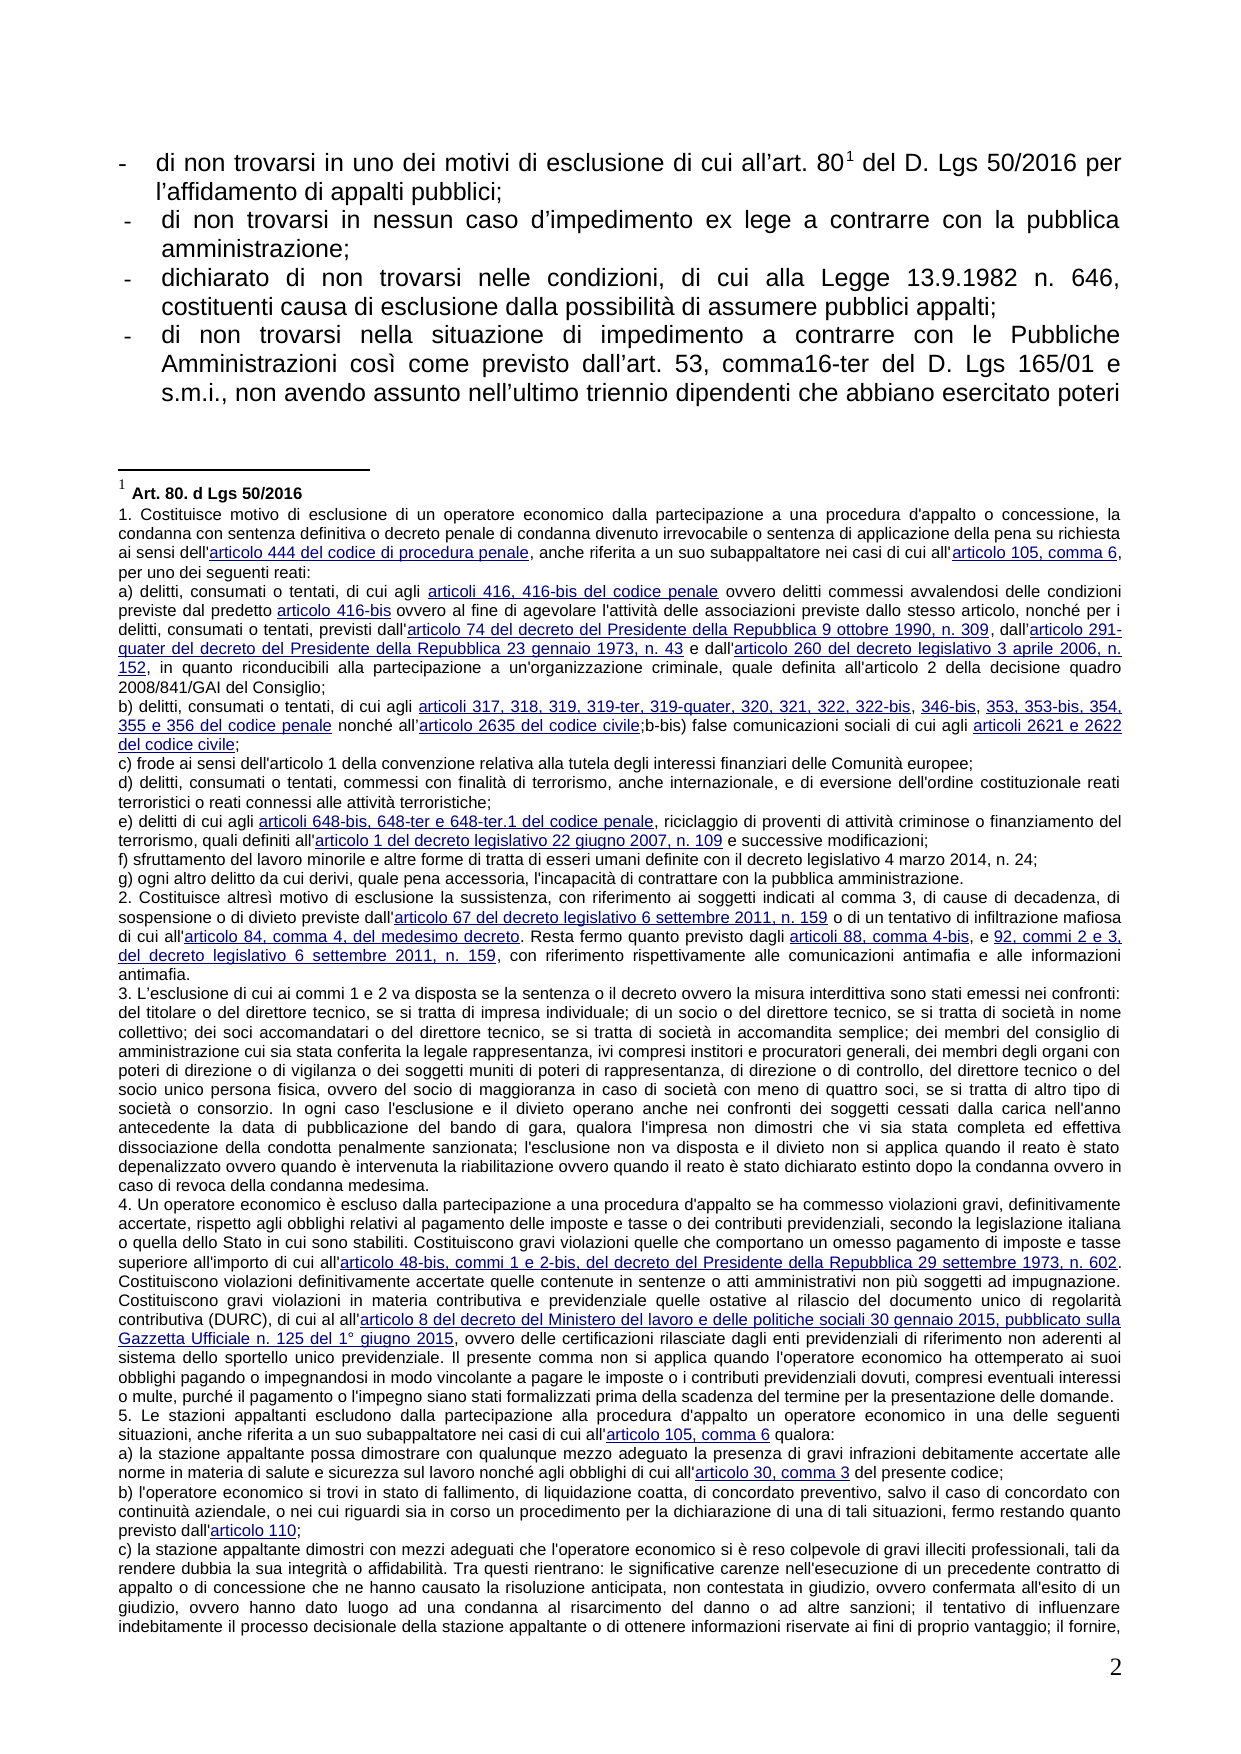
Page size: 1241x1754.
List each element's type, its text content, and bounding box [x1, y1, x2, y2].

list 5. Le stazioni appaltanti escludono dalla partecipazione alla procedura d'appalto un operatore economico in una delle seguenti situazioni, anche riferita a un suo subappaltatore nei casi di cui all'articolo 105, comma 6 qualora: [118, 1406, 1122, 1444]
list 3. L’esclusione di cui ai commi 1 e 2 va disposta se la sentenza o il decreto ovvero la misura interdittiva sono stati emessi nei confronti: del titolare o del direttore tecnico, se si tratta di impresa individuale; di un socio o del direttore tecnico, se si tratta di società in nome collettivo; dei soci accomandatari o del direttore tecnico, se si tratta di società in accomandita semplice; dei membri del consiglio di amministrazione cui sia stata conferita la legale rappresentanza, ivi compresi institori e procuratori generali, dei membri degli organi con poteri di direzione o di vigilanza o dei soggetti muniti di poteri di rappresentanza, di direzione o di controllo, del direttore tecnico o del socio unico persona fisica, ovvero del socio di maggioranza in caso di società con meno di quattro soci, se si tratta di altro tipo di società o consorzio. In ogni caso l'esclusione e il divieto operano anche nei confronti dei soggetti cessati dalla carica nell'anno antecedente la data di pubblicazione del bando di gara, qualora l'impresa non dimostri che vi sia stata completa ed effettiva dissociazione della condotta penalmente sanzionata; l'esclusione non va disposta e il divieto non si applica quando il reato è stato depenalizzato ovvero quando è intervenuta la riabilitazione ovvero quando il reato è stato dichiarato estinto dopo la condanna ovvero in caso di revoca della condanna medesima. [118, 984, 1122, 1195]
list c) la stazione appaltante dimostri con mezzi adeguati che l'operatore economico si è reso colpevole di gravi illeciti professionali, tali da rendere dubbia la sua integrità o affidabilità. Tra questi rientrano: le significative carenze nell'esecuzione di un precedente contratto di appalto o di concessione che ne hanno causato la risoluzione anticipata, non contestata in giudizio, ovvero confermata all'esito di un giudizio, ovvero hanno dato luogo ad una condanna al risarcimento del danno o ad altre sanzioni; il tentativo di influenzare indebitamente il processo decisionale della stazione appaltante o di ottenere informazioni riservate ai fini di proprio vantaggio; il fornire, [118, 1540, 1122, 1636]
list Art. 80. d Lgs 50/2016 [118, 476, 1122, 505]
list 4. Un operatore economico è escluso dalla partecipazione a una procedura d'appalto se ha commesso violazioni gravi, definitivamente accertate, rispetto agli obblighi relativi al pagamento delle imposte e tasse o dei contributi previdenziali, secondo la legislazione italiana o quella dello Stato in cui sono stabiliti. Costituiscono gravi violazioni quelle che comportano un omesso pagamento di imposte e tasse superiore all'importo di cui all'articolo 48-bis, commi 1 e 2-bis, del decreto del Presidente della Repubblica 29 settembre 1973, n. 602. Costituiscono violazioni definitivamente accertate quelle contenute in sentenze o atti amministrativi non più soggetti ad impugnazione. Costituiscono gravi violazioni in materia contributiva e previdenziale quelle ostative al rilascio del documento unico di regolarità contributiva (DURC), di cui al all'articolo 8 del decreto del Ministero del lavoro e delle politiche sociali 30 gennaio 2015, pubblicato sulla Gazzetta Ufficiale n. 125 del 1° giugno 2015, ovvero delle certificazioni rilasciate dagli enti previdenziali di riferimento non aderenti al sistema dello sportello unico previdenziale. Il presente comma non si applica quando l'operatore economico ha ottemperato ai suoi obblighi pagando o impegnandosi in modo vincolante a pagare le imposte o i contributi previdenziali dovuti, compresi eventuali interessi o multe, purché il pagamento o l'impegno siano stati formalizzati prima della scadenza del termine per la presentazione delle domande. [118, 1195, 1122, 1406]
list 2. Costituisce altresì motivo di esclusione la sussistenza, con riferimento ai soggetti indicati al comma 3, di cause di decadenza, di sospensione o di divieto previste dall'articolo 67 del decreto legislativo 6 settembre 2011, n. 159 o di un tentativo di infiltrazione mafiosa di cui all'articolo 84, comma 4, del medesimo decreto. Resta fermo quanto previsto dagli articoli 88, comma 4-bis, e 92, commi 2 e 3, del decreto legislativo 6 settembre 2011, n. 159, con riferimento rispettivamente alle comunicazioni antimafia e alle informazioni antimafia. [118, 888, 1122, 984]
list e) delitti di cui agli articoli 648-bis, 648-ter e 648-ter.1 del codice penale, riciclaggio di proventi di attività criminose o finanziamento del terrorismo, quali definiti all'articolo 1 del decreto legislativo 22 giugno 2007, n. 109 e successive modificazioni; [118, 812, 1122, 850]
list 1. Costituisce motivo di esclusione di un operatore economico dalla partecipazione a una procedura d'appalto o concessione, la condanna con sentenza definitiva o decreto penale di condanna divenuto irrevocabile o sentenza di applicazione della pena su richiesta ai sensi dell'articolo 444 del codice di procedura penale, anche riferita a un suo subappaltatore nei casi di cui all'articolo 105, comma 6, per uno dei seguenti reati: [118, 505, 1122, 582]
list b) delitti, consumati o tentati, di cui agli articoli 317, 318, 319, 319-ter, 319-quater, 320, 321, 322, 322-bis, 346-bis, 353, 353-bis, 354, 355 e 356 del codice penale nonché all’articolo 2635 del codice civile;b-bis) false comunicazioni sociali di cui agli articoli 2621 e 2622 del codice civile; [118, 697, 1122, 754]
list b) l'operatore economico si trovi in stato di fallimento, di liquidazione coatta, di concordato preventivo, salvo il caso di concordato con continuità aziendale, o nei cui riguardi sia in corso un procedimento per la dichiarazione di una di tali situazioni, fermo restando quanto previsto dall'articolo 110; [118, 1482, 1122, 1540]
list c) frode ai sensi dell'articolo 1 della convenzione relativa alla tutela degli interessi finanziari delle Comunità europee; [118, 754, 1122, 773]
list di non trovarsi in nessun caso d’impedimento ex lege a contrarre con la pubblica amministrazione; [123, 205, 1122, 263]
list f) sfruttamento del lavoro minorile e altre forme di tratta di esseri umani definite con il decreto legislativo 4 marzo 2014, n. 24; [118, 850, 1122, 869]
list g) ogni altro delitto da cui derivi, quale pena accessoria, l'incapacità di contrattare con la pubblica amministrazione. [118, 869, 1122, 888]
list di non trovarsi nella situazione di impedimento a contrarre con le Pubbliche Amministrazioni così come previsto dall’art. 53, comma16-ter del D. Lgs 165/01 e s.m.i., non avendo assunto nell’ultimo triennio dipendenti che abbiano esercitato poteri [123, 320, 1122, 406]
list a) la stazione appaltante possa dimostrare con qualunque mezzo adeguato la presenza di gravi infrazioni debitamente accertate alle norme in materia di salute e sicurezza sul lavoro nonché agli obblighi di cui all'articolo 30, comma 3 del presente codice; [118, 1444, 1122, 1482]
list di non trovarsi in uno dei motivi di esclusione di cui all’art. 80 del D. Lgs 50/2016 per l’affidamento di appalti pubblici; [118, 148, 1122, 205]
list a) delitti, consumati o tentati, di cui agli articoli 416, 416-bis del codice penale ovvero delitti commessi avvalendosi delle condizioni previste dal predetto articolo 416-bis ovvero al fine di agevolare l'attività delle associazioni previste dallo stesso articolo, nonché per i delitti, consumati o tentati, previsti dall'articolo 74 del decreto del Presidente della Repubblica 9 ottobre 1990, n. 309, dall’articolo 291-quater del decreto del Presidente della Repubblica 23 gennaio 1973, n. 43 e dall'articolo 260 del decreto legislativo 3 aprile 2006, n. 152, in quanto riconducibili alla partecipazione a un'organizzazione criminale, quale definita all'articolo 2 della decisione quadro 2008/841/GAI del Consiglio; [118, 582, 1122, 697]
list d) delitti, consumati o tentati, commessi con finalità di terrorismo, anche internazionale, e di eversione dell'ordine costituzionale reati terroristici o reati connessi alle attività terroristiche; [118, 773, 1122, 812]
list dichiarato di non trovarsi nelle condizioni, di cui alla Legge 13.9.1982 n. 646, costituenti causa di esclusione dalla possibilità di assumere pubblici appalti; [123, 263, 1122, 320]
